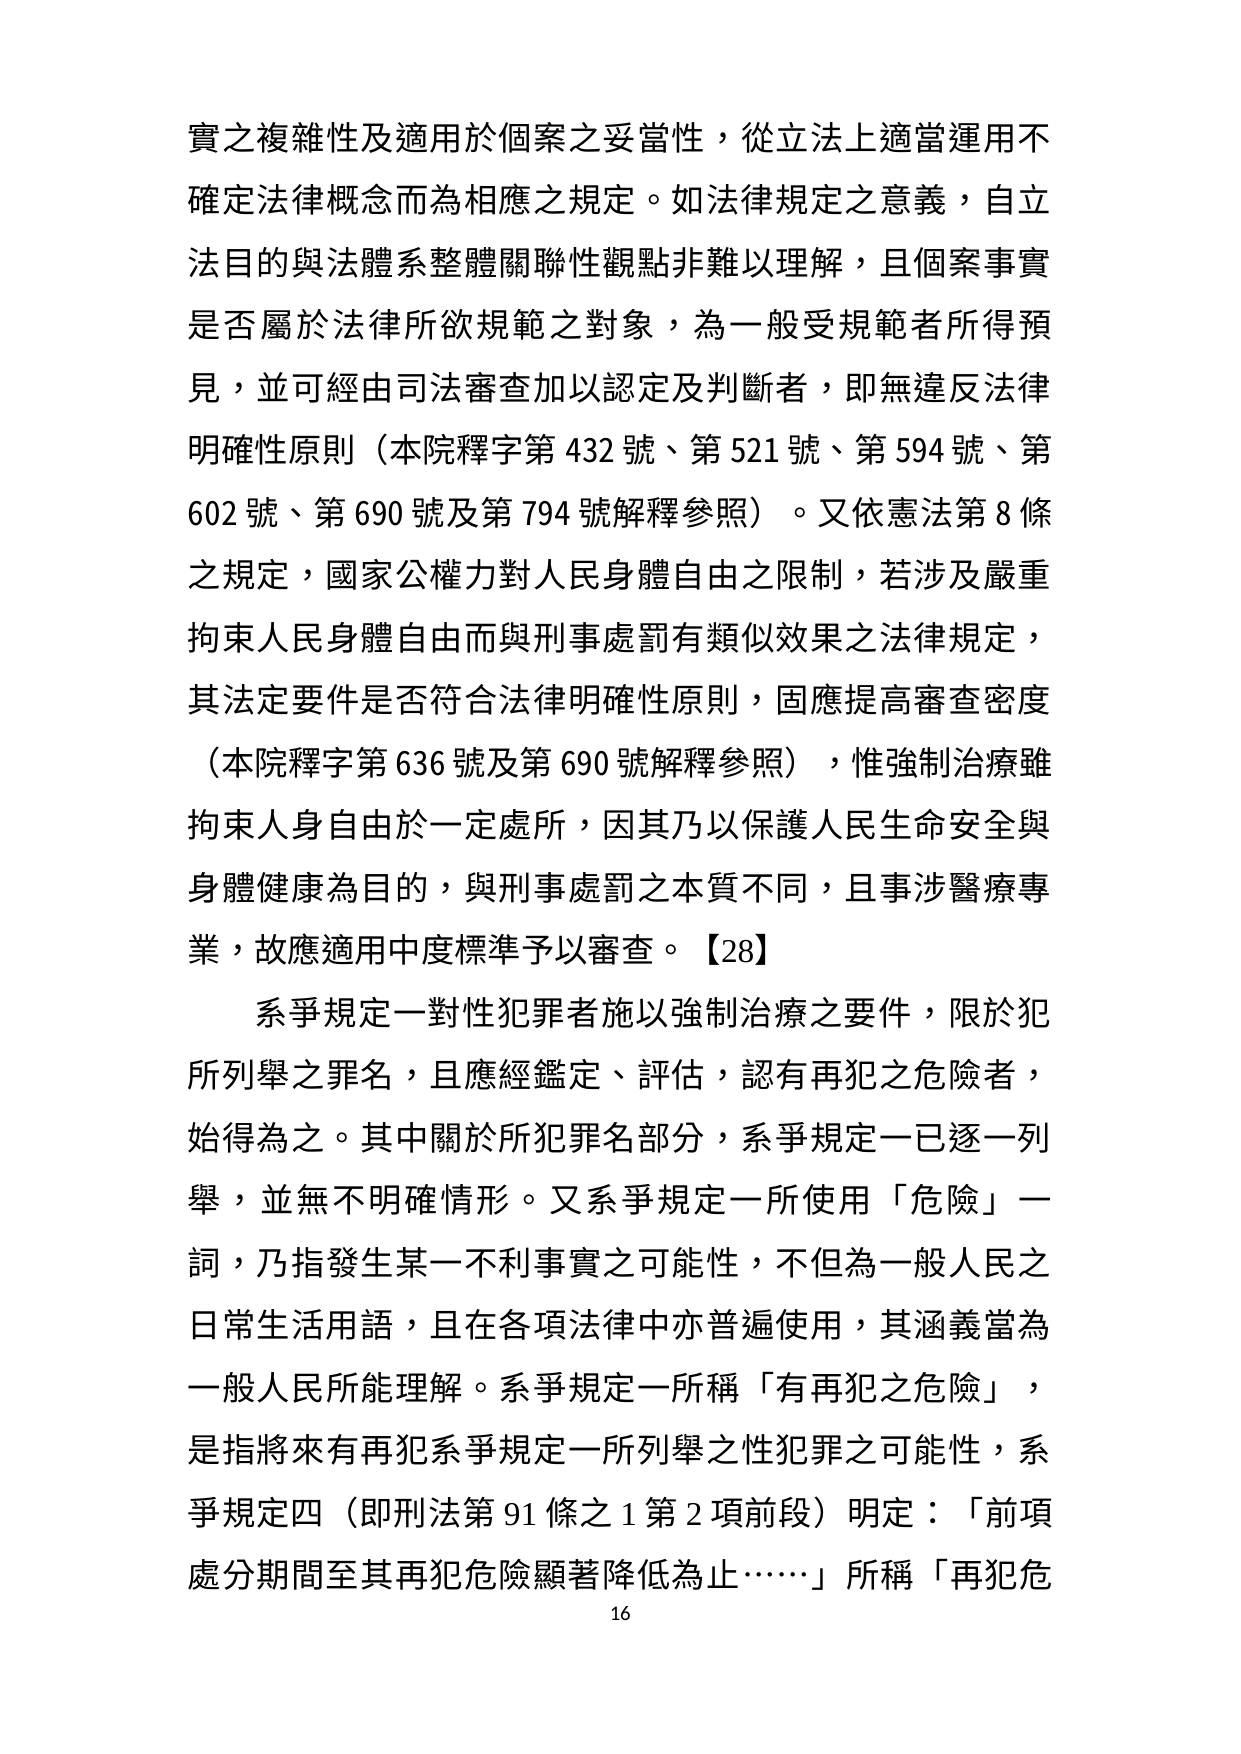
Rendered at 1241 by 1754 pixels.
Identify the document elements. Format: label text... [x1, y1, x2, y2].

text 實之複雜性及適用於個案之妥當性，從立法上適當運用不確定法律概念而為相應之規定。如法律規定之意義，自立法目的與法體系整體關聯性觀點非難以理解，且個案事實是否屬於法律所欲規範之對象，為一般受規範者所得預見，並可經由司法審查加以認定及判斷者，即無違反法律明確性原則（本院釋字第432號、第521號、第594號、第602號、第690號及第794號解釋參照）。又依憲法第8條之規定，國家公權力對人民身體自由之限制，若涉及嚴重拘束人民身體自由而與刑事處罰有類似效果之法律規定，其法定要件是否符合法律明確性原則，固應提高審查密度（本院釋字第636號及第690號解釋參照），惟強制治療雖拘束人身自由於一定處所，因其乃以保護人民生命安全與身體健康為目的，與刑事處罰之本質不同，且事涉醫療專業，故應適用中度標準予以審查。【28】 [187, 94, 1053, 969]
text 系爭規定一對性犯罪者施以強制治療之要件，限於犯所列舉之罪名，且應經鑑定、評估，認有再犯之危險者，始得為之。其中關於所犯罪名部分，系爭規定一已逐一列舉，並無不明確情形。又系爭規定一所使用「危險」一詞，乃指發生某一不利事實之可能性，不但為一般人民之日常生活用語，且在各項法律中亦普遍使用，其涵義當為一般人民所能理解。系爭規定一所稱「有再犯之危險」，是指將來有再犯系爭規定一所列舉之性犯罪之可能性，系爭規定四（即刑法第91條之1第2項前段）明定：「前項處分期間至其再犯危險顯著降低為止……」所稱「再犯危 [187, 969, 1053, 1594]
